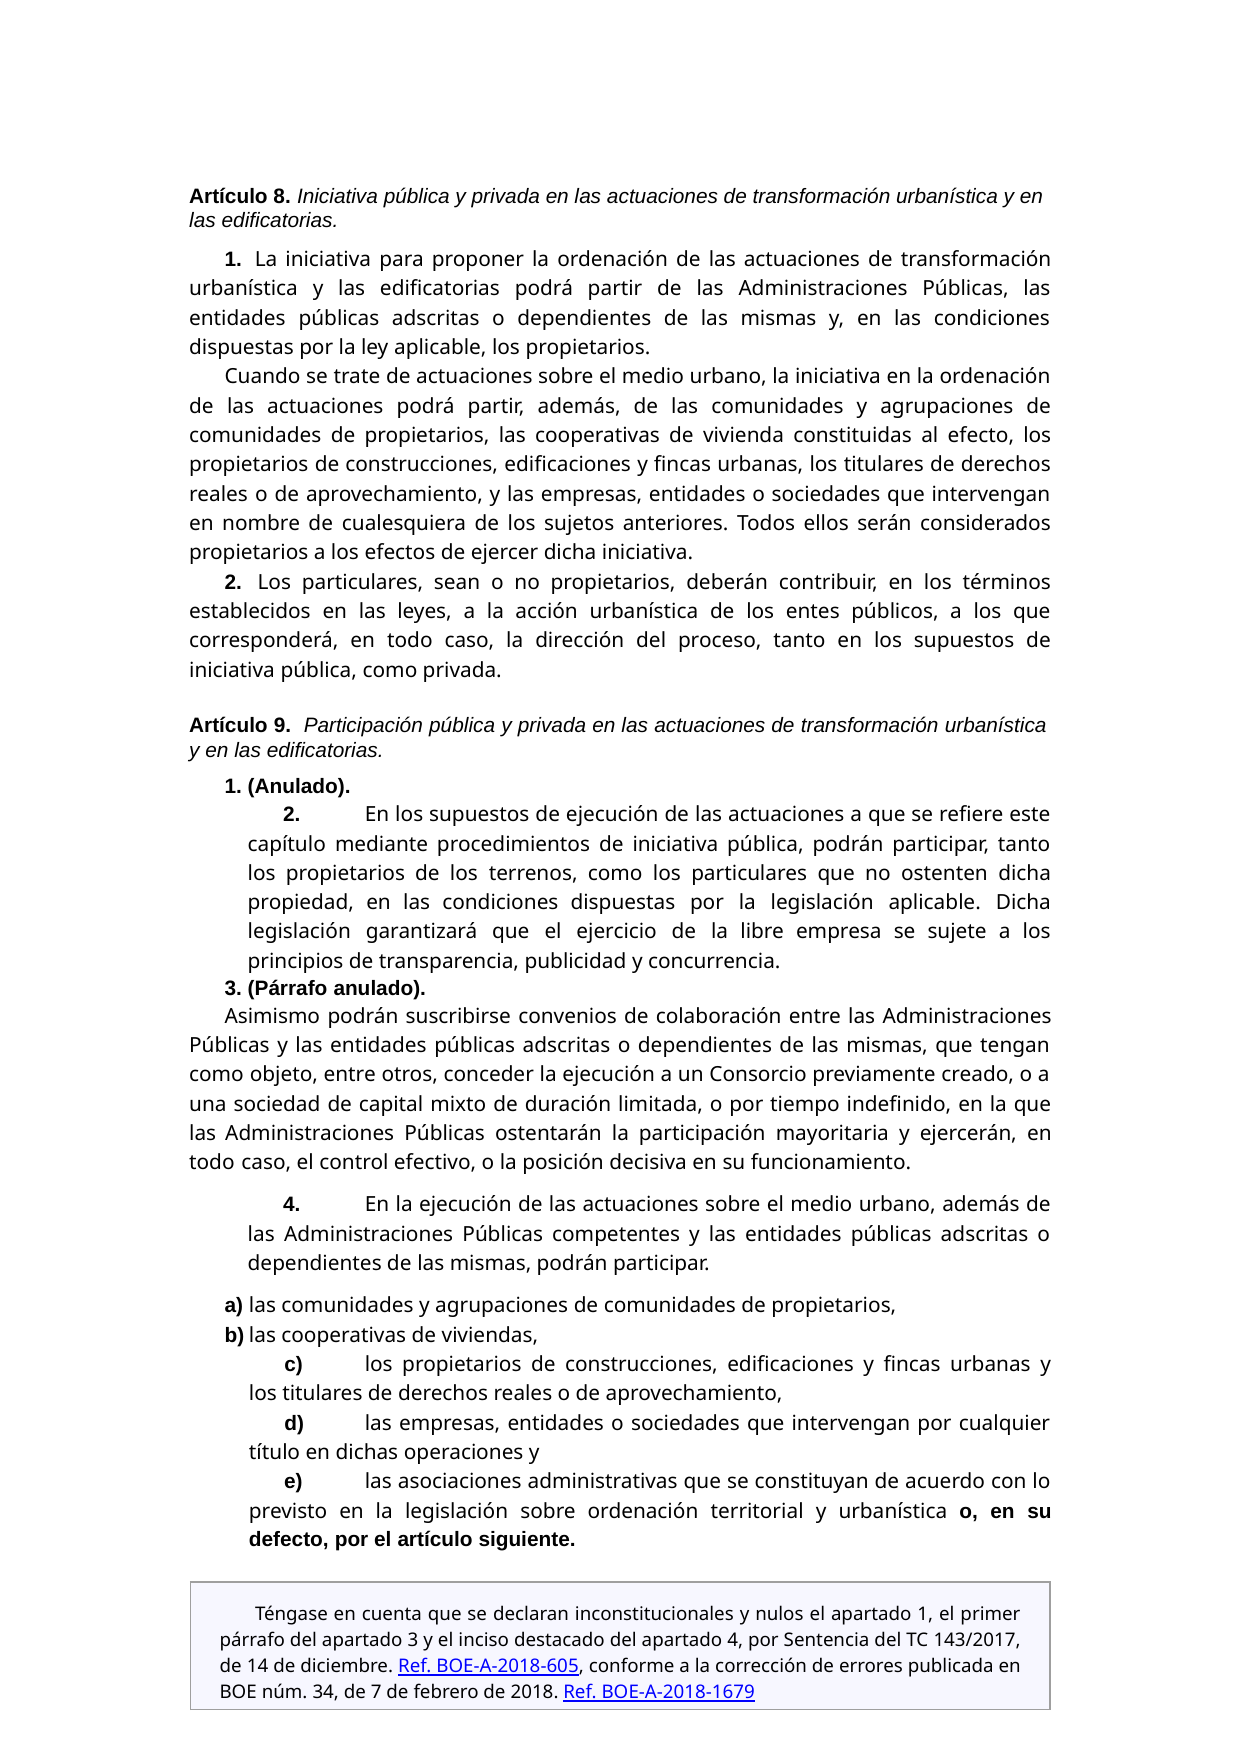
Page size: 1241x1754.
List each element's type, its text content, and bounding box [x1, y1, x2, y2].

list La iniciativa para proponer la ordenación de las actuaciones de transformación urbanística y las edificatorias podrá partir de las Administraciones Públicas, las entidades públicas adscritas o dependientes de las mismas y, en las condiciones dispuestas por la ley aplicable, los propietarios. [189, 244, 1051, 360]
text Asimismo podrán suscribirse convenios de colaboración entre las Administraciones Públicas y las entidades públicas adscritas o dependientes de las mismas, que tengan como objeto, entre otros, conceder la ejecución a un Consorcio previamente creado, o a una sociedad de capital mixto de duración limitada, o por tiempo indefinido, en la que las Administraciones Públicas ostentarán la participación mayoritaria y ejercerán, en todo caso, el control efectivo, o la posición decisiva en su funcionamiento. [189, 1001, 1051, 1176]
list En la ejecución de las actuaciones sobre el medio urbano, además de las Administraciones Públicas competentes y las entidades públicas adscritas o dependientes de las mismas, podrán participar. [247, 1189, 1051, 1277]
list Los particulares, sean o no propietarios, deberán contribuir, en los términos establecidos en las leyes, a la acción urbanística de los entes públicos, a los que corresponderá, en todo caso, la dirección del proceso, tanto en los supuestos de iniciativa pública, como privada. [189, 567, 1051, 683]
subtitle (Párrafo anulado). [224, 976, 1184, 1000]
text Artículo 8. Iniciativa pública y privada en las actuaciones de transformación urbanística y en las edificatorias. [189, 183, 1051, 232]
subtitle (Anulado). [224, 774, 1184, 798]
list las cooperativas de viviendas, [224, 1320, 1184, 1348]
list las empresas, entidades o sociedades que intervengan por cualquier título en dichas operaciones y [249, 1408, 1051, 1466]
list las comunidades y agrupaciones de comunidades de propietarios, [224, 1290, 1184, 1319]
list las asociaciones administrativas que se constituyan de acuerdo con lo previsto en la legislación sobre ordenación territorial y urbanística o, en su defecto, por el artículo siguiente. [249, 1467, 1052, 1550]
text Téngase en cuenta que se declaran inconstitucionales y nulos el apartado 1, el primer párrafo del apartado 3 y el inciso destacado del apartado 4, por Sentencia del TC 143/2017, de 14 de diciembre. Ref. BOE-A-2018-605, conforme a la corrección de errores publicada en BOE núm. 34, de 7 de febrero de 2018. Ref. BOE-A-2018-1679 [219, 1600, 1021, 1704]
list los propietarios de construcciones, edificaciones y fincas urbanas y los titulares de derechos reales o de aprovechamiento, [249, 1349, 1051, 1407]
text Artículo 9. Participación pública y privada en las actuaciones de transformación urbanística y en las edificatorias. [189, 713, 1051, 762]
text Cuando se trate de actuaciones sobre el medio urbano, la iniciativa en la ordenación de las actuaciones podrá partir, además, de las comunidades y agrupaciones de comunidades de propietarios, las cooperativas de vivienda constituidas al efecto, los propietarios de construcciones, edificaciones y fincas urbanas, los titulares de derechos reales o de aprovechamiento, y las empresas, entidades o sociedades que intervengan en nombre de cualesquiera de los sujetos anteriores. Todos ellos serán considerados propietarios a los efectos de ejercer dicha iniciativa. [189, 362, 1051, 566]
list En los supuestos de ejecución de las actuaciones a que se refiere este capítulo mediante procedimientos de iniciativa pública, podrán participar, tanto los propietarios de los terrenos, como los particulares que no ostenten dicha propiedad, en las condiciones dispuestas por la legislación aplicable. Dicha legislación garantizará que el ejercicio de la libre empresa se sujete a los principios de transparencia, publicidad y concurrencia. [247, 799, 1051, 974]
